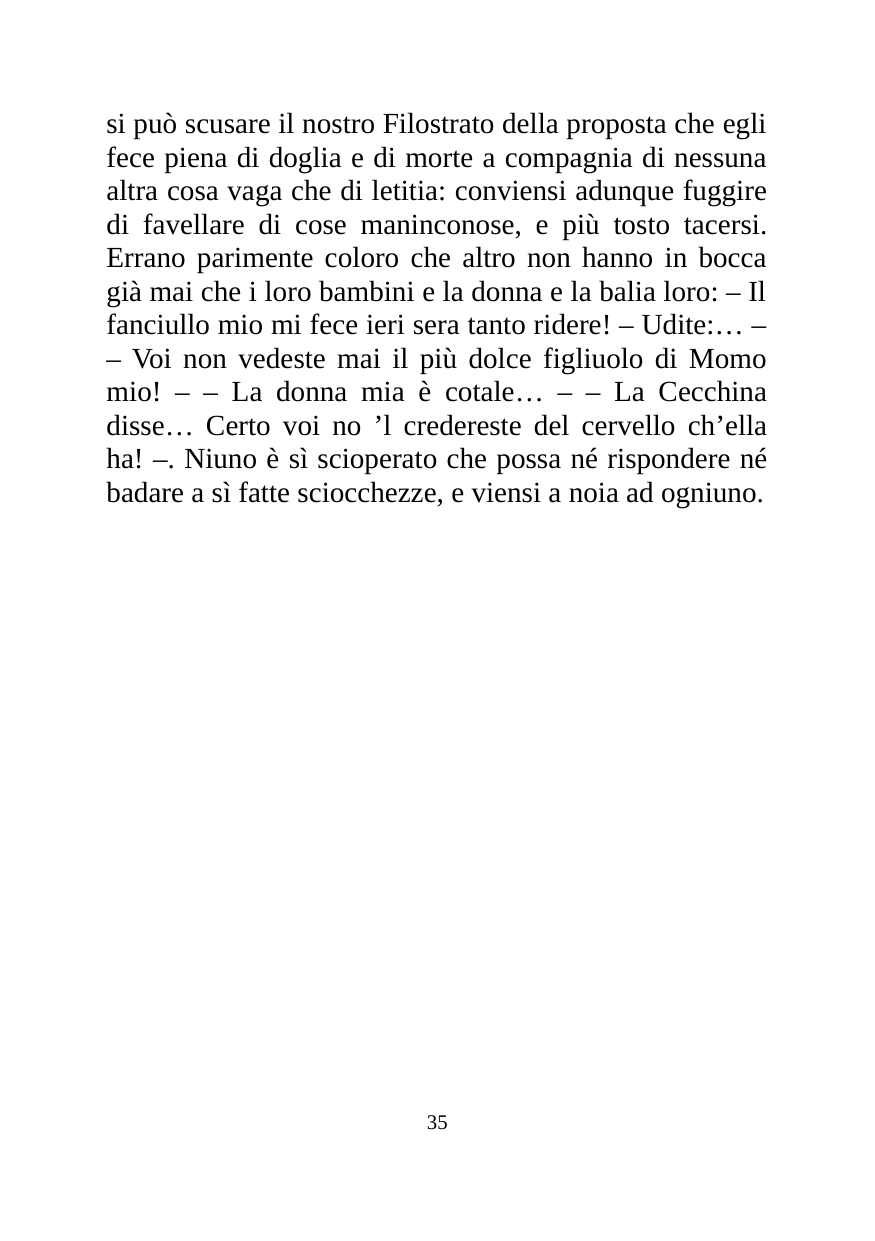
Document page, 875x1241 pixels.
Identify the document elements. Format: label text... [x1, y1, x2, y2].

text si può scusare il nostro Filostrato della proposta che egli fece piena di doglia e di morte a compagnia di nessuna altra cosa vaga che di letitia: conviensi adunque fuggire di favellare di cose maninconose, e più tosto tacersi. Errano parimente coloro che altro non hanno in bocca già mai che i loro bambini e la donna e la balia loro: – Il fanciullo mio mi fece ieri sera tanto ridere! – Udite:… – – Voi non vedeste mai il più dolce figliuolo di Momo mio! – – La donna mia è cotale… – – La Cecchina disse… Certo voi no ’l credereste del cervello ch’ella ha! –. Niuno è sì scioperato che possa né rispondere né badare a sì fatte sciocchezze, e viensi a noia ad ogniuno. [106, 106, 768, 509]
